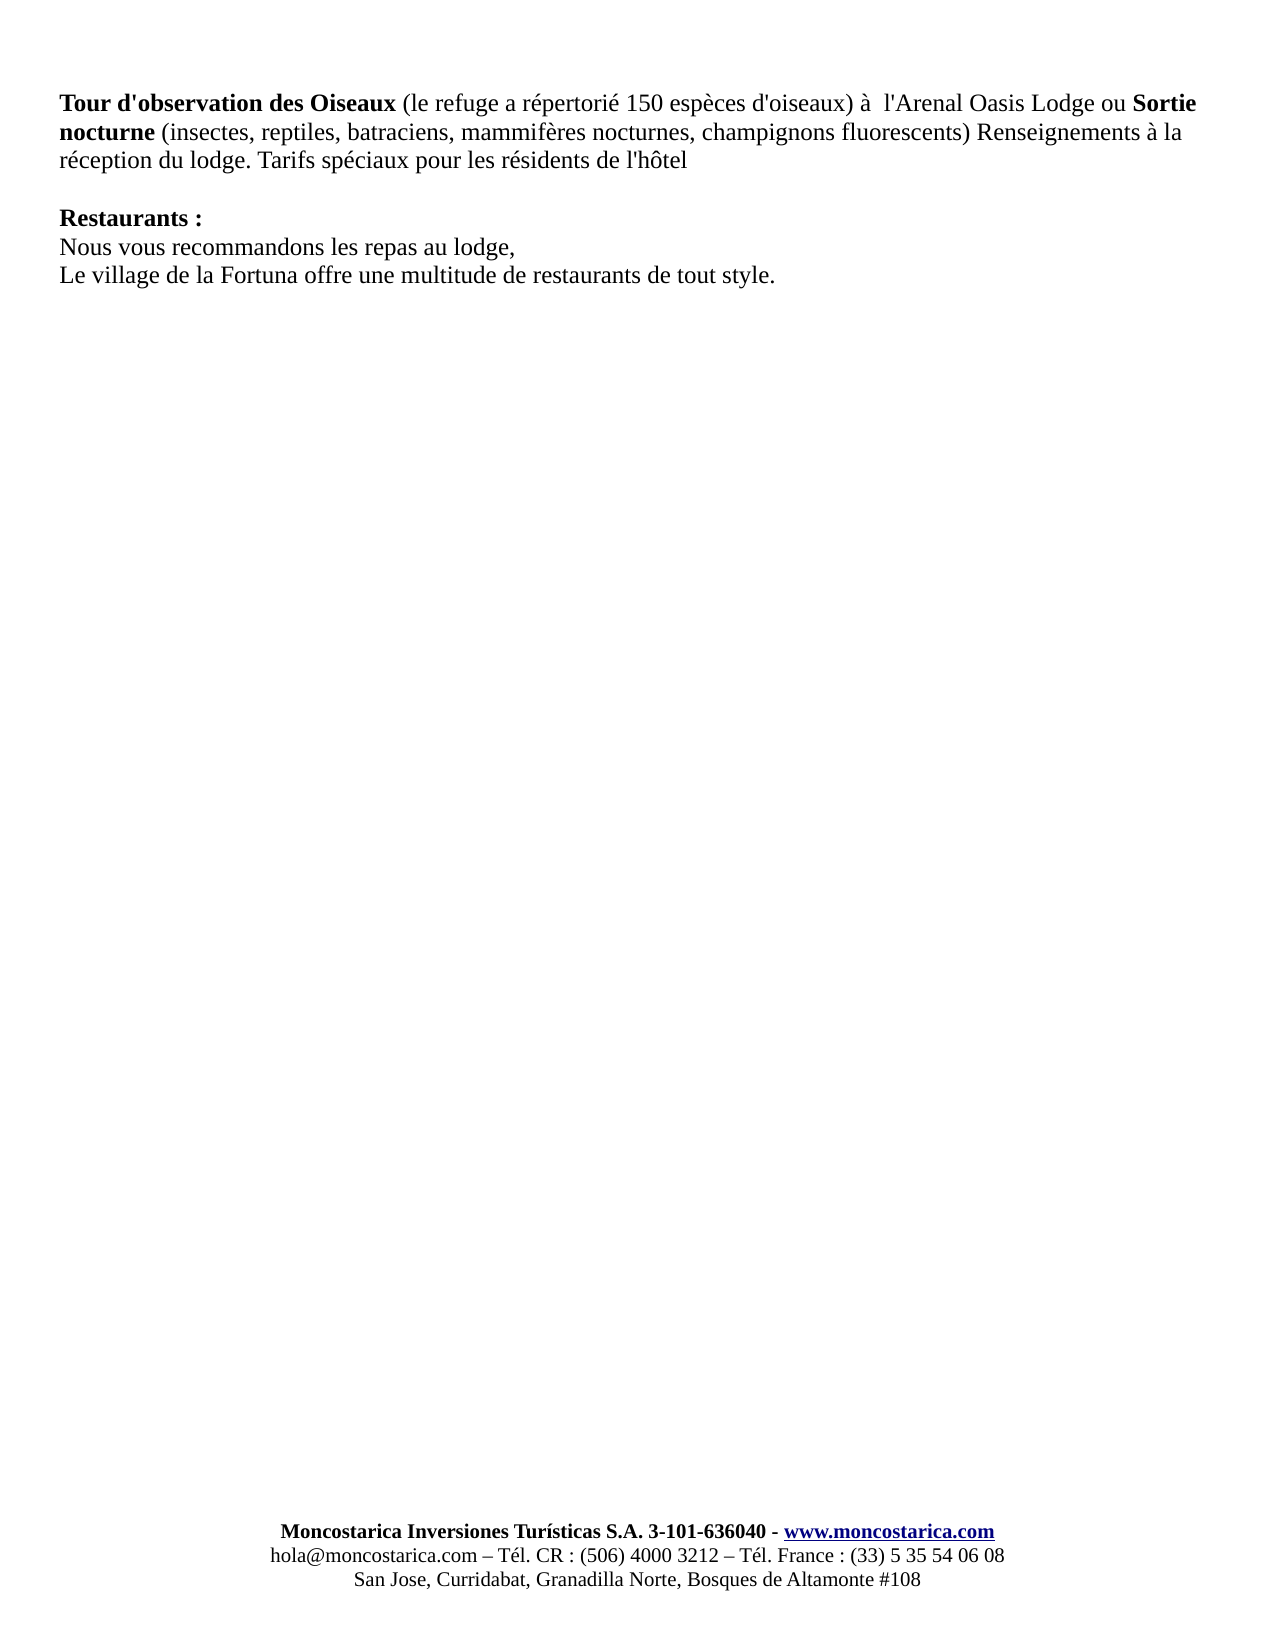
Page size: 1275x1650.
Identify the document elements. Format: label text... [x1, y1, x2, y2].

text Restaurants : [59, 203, 1216, 232]
text Le village de la Fortuna offre une multitude de restaurants de tout style. [59, 260, 1216, 289]
text Nous vous recommandons les repas au lodge, [59, 232, 1216, 260]
text Tour d'observation des Oiseaux (le refuge a répertorié 150 espèces d'oiseaux) à l'Arenal Oasis Lodge ou Sortie nocturne (insectes, reptiles, batraciens, mammifères nocturnes, champignons fluorescents) Renseignements à la réception du lodge. Tarifs spéciaux pour les résidents de l'hôtel [59, 88, 1216, 174]
